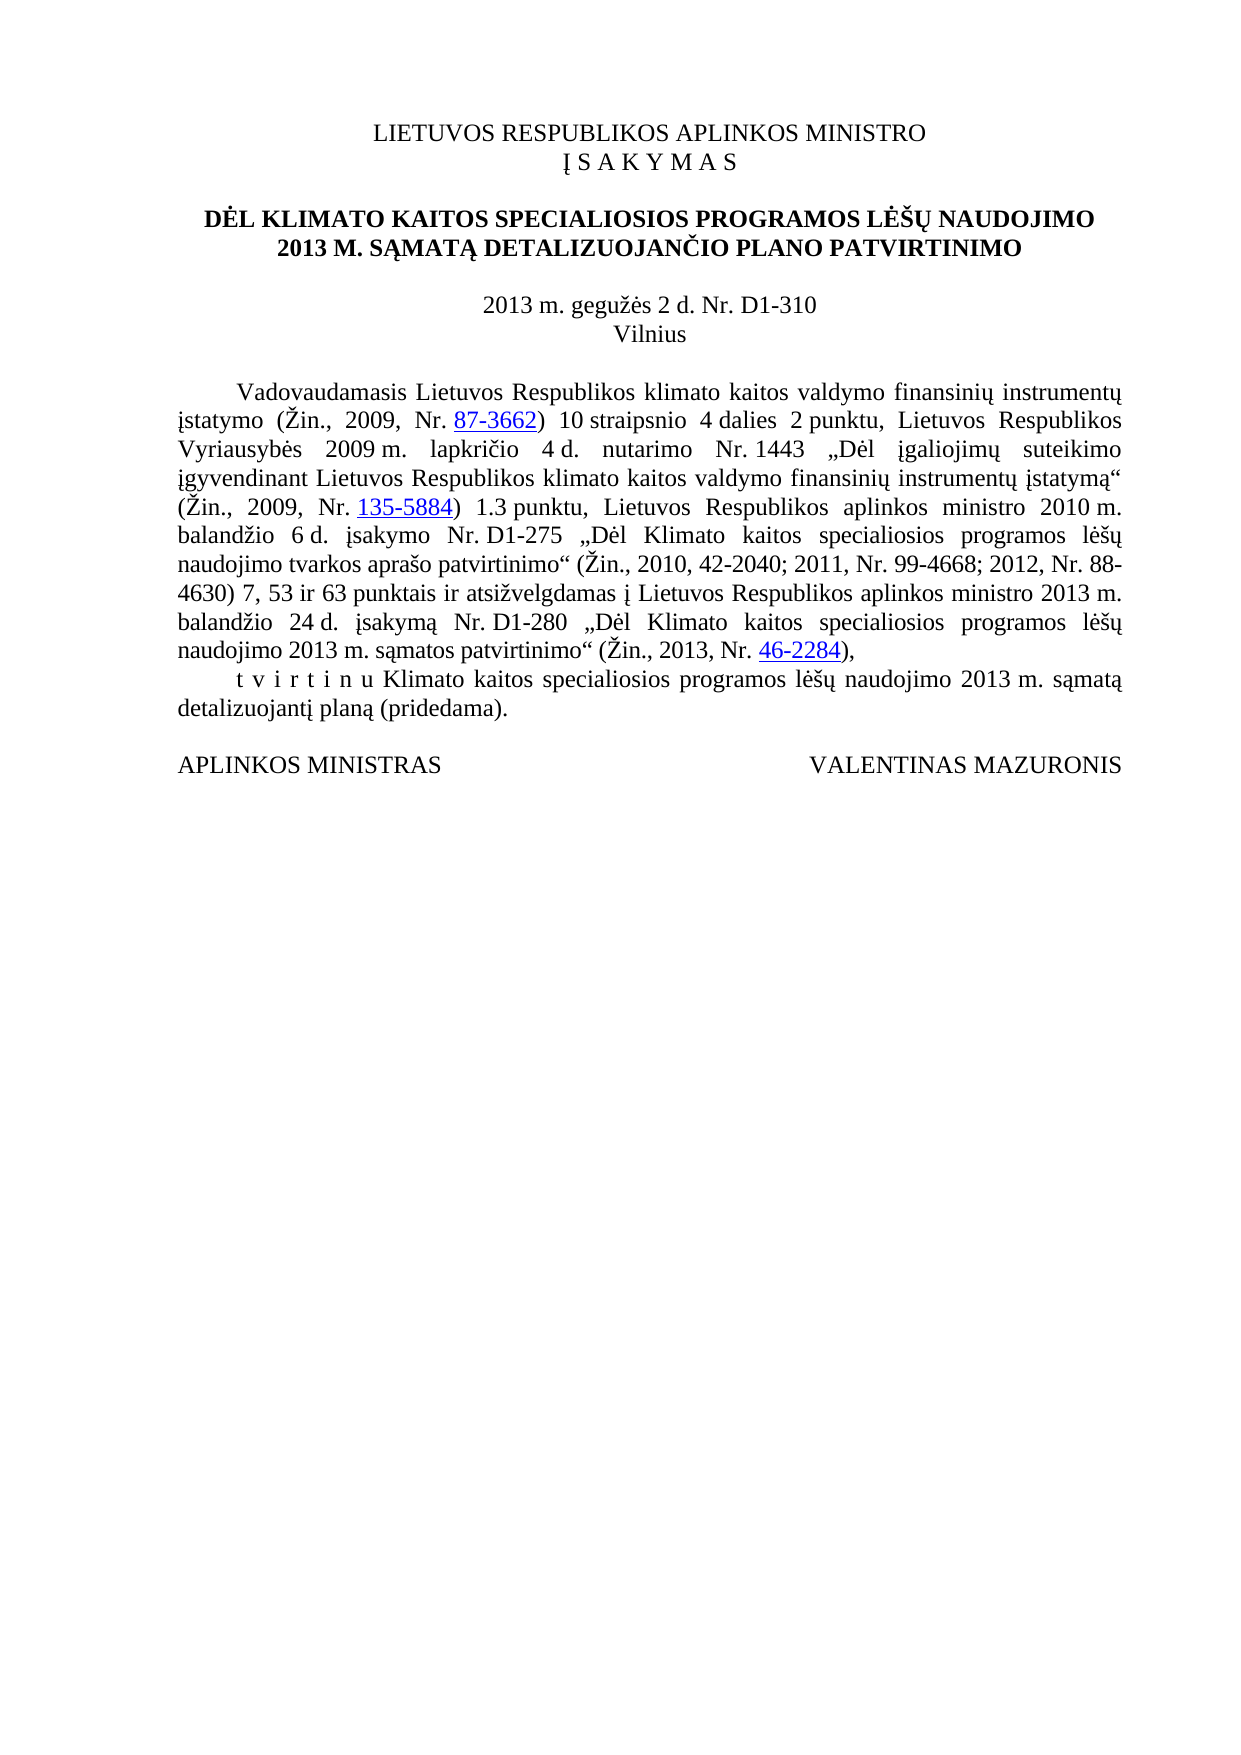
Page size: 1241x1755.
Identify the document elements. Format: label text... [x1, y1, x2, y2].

text 2013 m. gegužės 2 d. Nr. D1-310 [177, 291, 1122, 319]
text Aplinkos ministras Valentinas Mazuronis [177, 751, 1122, 779]
text DĖL KLIMATO KAITOS SPECIALIOSIOS PROGRAMOS LĖŠŲ NAUDOJIMO 2013 M. SĄMATĄ DETALIZUOJANČIO PLANO PATVIRTINIMO [177, 204, 1122, 262]
text LIETUVOS RESPUBLIKOS APLINKOS MINISTRO [177, 118, 1122, 147]
text Į S A K Y M A S [177, 147, 1122, 176]
text t v i r t i n u Klimato kaitos specialiosios programos lėšų naudojimo 2013 m. sąmatą detalizuojantį planą (pridedama). [177, 664, 1122, 722]
text Vilnius [177, 319, 1122, 348]
text Vadovaudamasis Lietuvos Respublikos klimato kaitos valdymo finansinių instrumentų įstatymo (Žin., 2009, Nr. 87-3662) 10 straipsnio 4 dalies 2 punktu, Lietuvos Respublikos Vyriausybės 2009 m. lapkričio 4 d. nutarimo Nr. 1443 „Dėl įgaliojimų suteikimo įgyvendinant Lietuvos Respublikos klimato kaitos valdymo finansinių instrumentų įstatymą“ (Žin., 2009, Nr. 135-5884) 1.3 punktu, Lietuvos Respublikos aplinkos ministro 2010 m. balandžio 6 d. įsakymo Nr. D1-275 „Dėl Klimato kaitos specialiosios programos lėšų naudojimo tvarkos aprašo patvirtinimo“ (Žin., 2010, 42-2040; 2011, Nr. 99-4668; 2012, Nr. 88-4630) 7, 53 ir 63 punktais ir atsižvelgdamas į Lietuvos Respublikos aplinkos ministro 2013 m. balandžio 24 d. įsakymą Nr. D1-280 „Dėl Klimato kaitos specialiosios programos lėšų naudojimo 2013 m. sąmatos patvirtinimo“ (Žin., 2013, Nr. 46-2284), [177, 377, 1122, 664]
